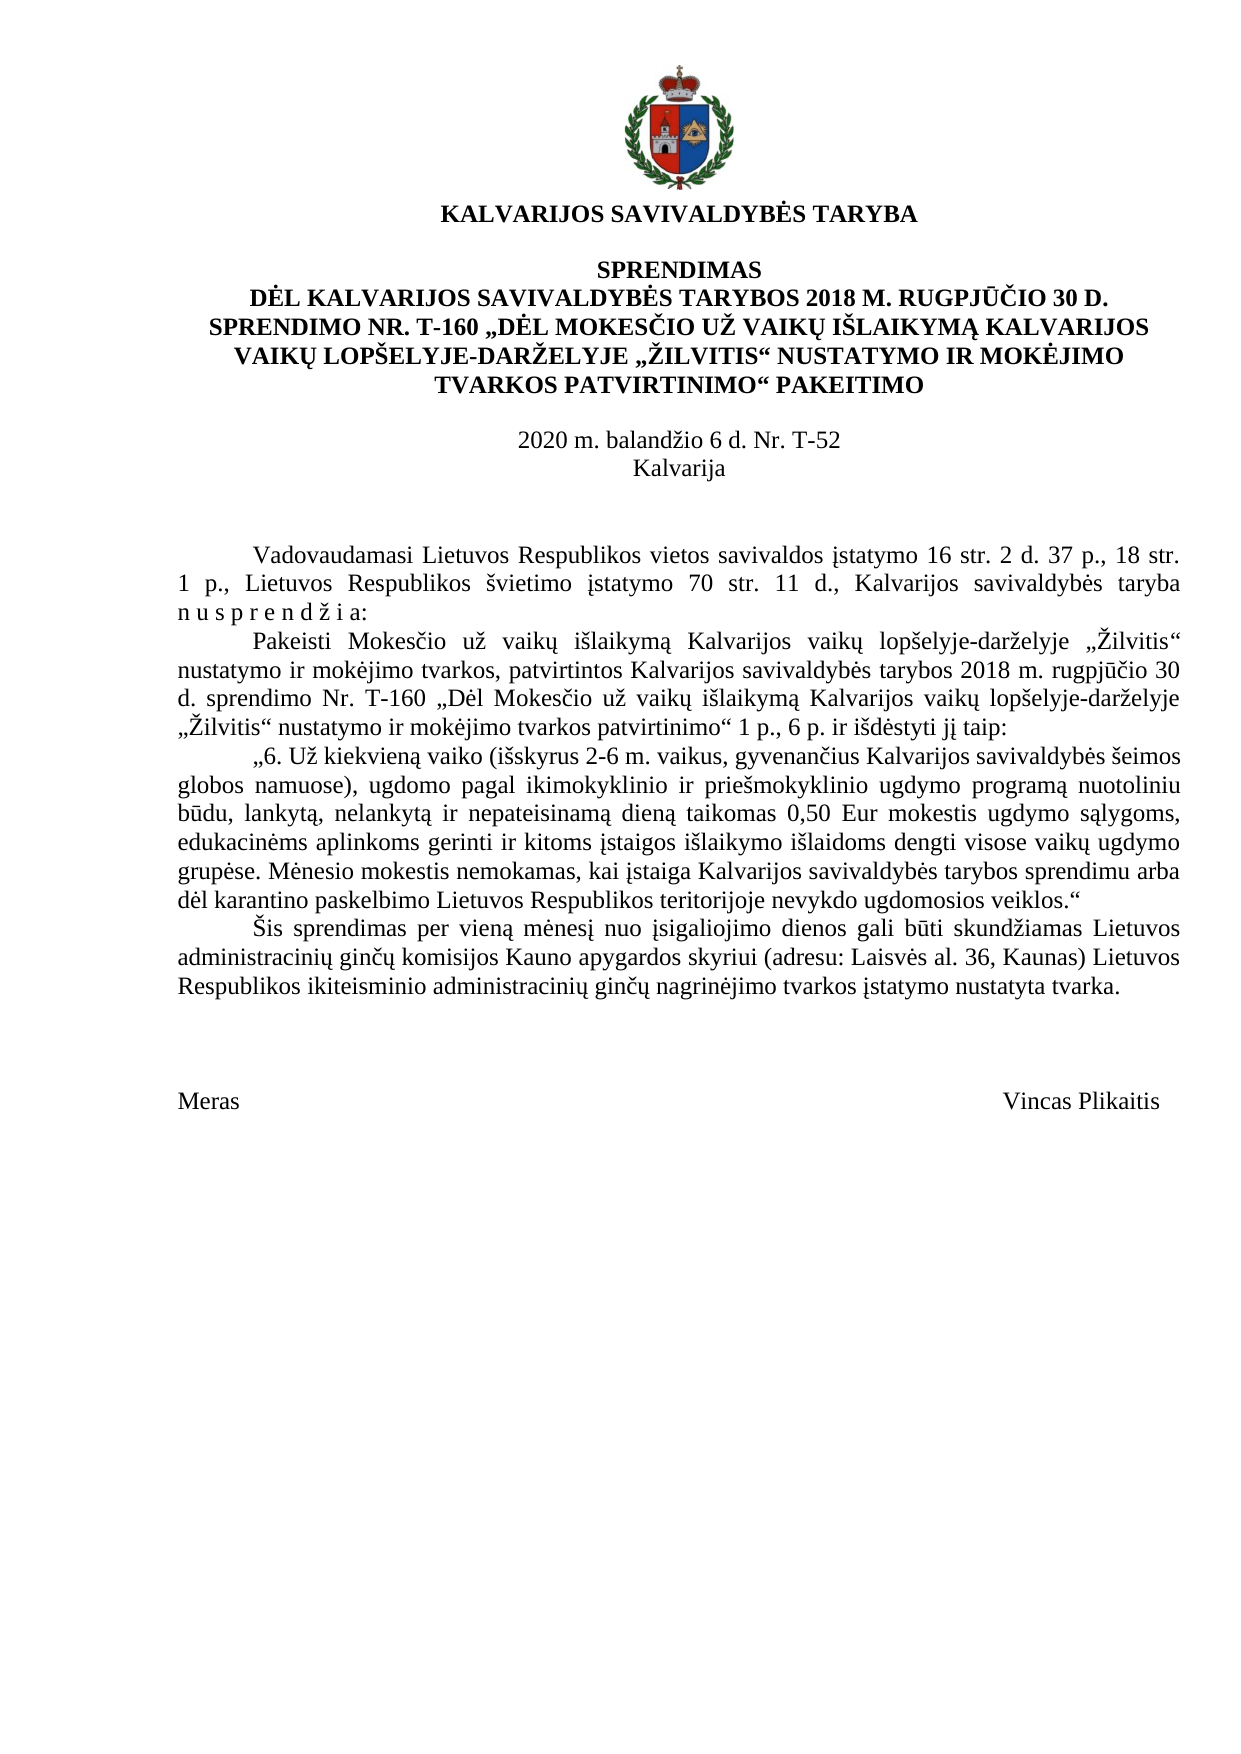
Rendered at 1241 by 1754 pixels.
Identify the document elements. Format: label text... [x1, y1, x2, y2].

text Pakeisti Mokesčio už vaikų išlaikymą Kalvarijos vaikų lopšelyje-darželyje „Žilvitis“ nustatymo ir mokėjimo tvarkos, patvirtintos Kalvarijos savivaldybės tarybos 2018 m. rugpjūčio 30 d. sprendimo Nr. T-160 „Dėl Mokesčio už vaikų išlaikymą Kalvarijos vaikų lopšelyje-darželyje „Žilvitis“ nustatymo ir mokėjimo tvarkos patvirtinimo“ 1 p., 6 p. ir išdėstyti jį taip: [177, 626, 1181, 741]
text KALVARIJOS SAVIVALDYBĖS TARYBA [177, 199, 1181, 228]
text Meras Vincas Plikaitis [177, 1086, 1181, 1115]
text 2020 m. balandžio 6 d. Nr. T-52 [177, 425, 1181, 453]
text Vadovaudamasi Lietuvos Respublikos vietos savivaldos įstatymo 16 str. 2 d. 37 p., 18 str. 1 p., Lietuvos Respublikos švietimo įstatymo 70 str. 11 d., Kalvarijos savivaldybės taryba n u s p r e n d ž i a: [177, 540, 1181, 626]
text Šis sprendimas per vieną mėnesį nuo įsigaliojimo dienos gali būti skundžiamas Lietuvos administracinių ginčų komisijos Kauno apygardos skyriui (adresu: Laisvės al. 36, Kaunas) Lietuvos Respublikos ikiteisminio administracinių ginčų nagrinėjimo tvarkos įstatymo nustatyta tvarka. [177, 913, 1181, 1000]
text „6. Už kiekvieną vaiko (išskyrus 2-6 m. vaikus, gyvenančius Kalvarijos savivaldybės šeimos globos namuose), ugdomo pagal ikimokyklinio ir priešmokyklinio ugdymo programą nuotoliniu būdu, lankytą, nelankytą ir nepateisinamą dieną taikomas 0,50 Eur mokestis ugdymo sąlygoms, edukacinėms aplinkoms gerinti ir kitoms įstaigos išlaikymo išlaidoms dengti visose vaikų ugdymo grupėse. Mėnesio mokestis nemokamas, kai įstaiga Kalvarijos savivaldybės tarybos sprendimu arba dėl karantino paskelbimo Lietuvos Respublikos teritorijoje nevykdo ugdomosios veiklos.“ [177, 741, 1181, 913]
text DĖL KALVARIJOS SAVIVALDYBĖS TARYBOS 2018 M. RUGPJŪČIO 30 D. SPRENDIMO NR. T-160 „DĖL MOKESČIO UŽ VAIKŲ IŠLAIKYMĄ KALVARIJOS VAIKŲ LOPŠELYJE-DARŽELYJE „ŽILVITIS“ NUSTATYMO IR MOKĖJIMO TVARKOS PATVIRTINIMO“ PAKEITIMO [177, 283, 1181, 398]
text SPRENDIMAS [177, 255, 1181, 283]
text Kalvarija [177, 453, 1181, 482]
